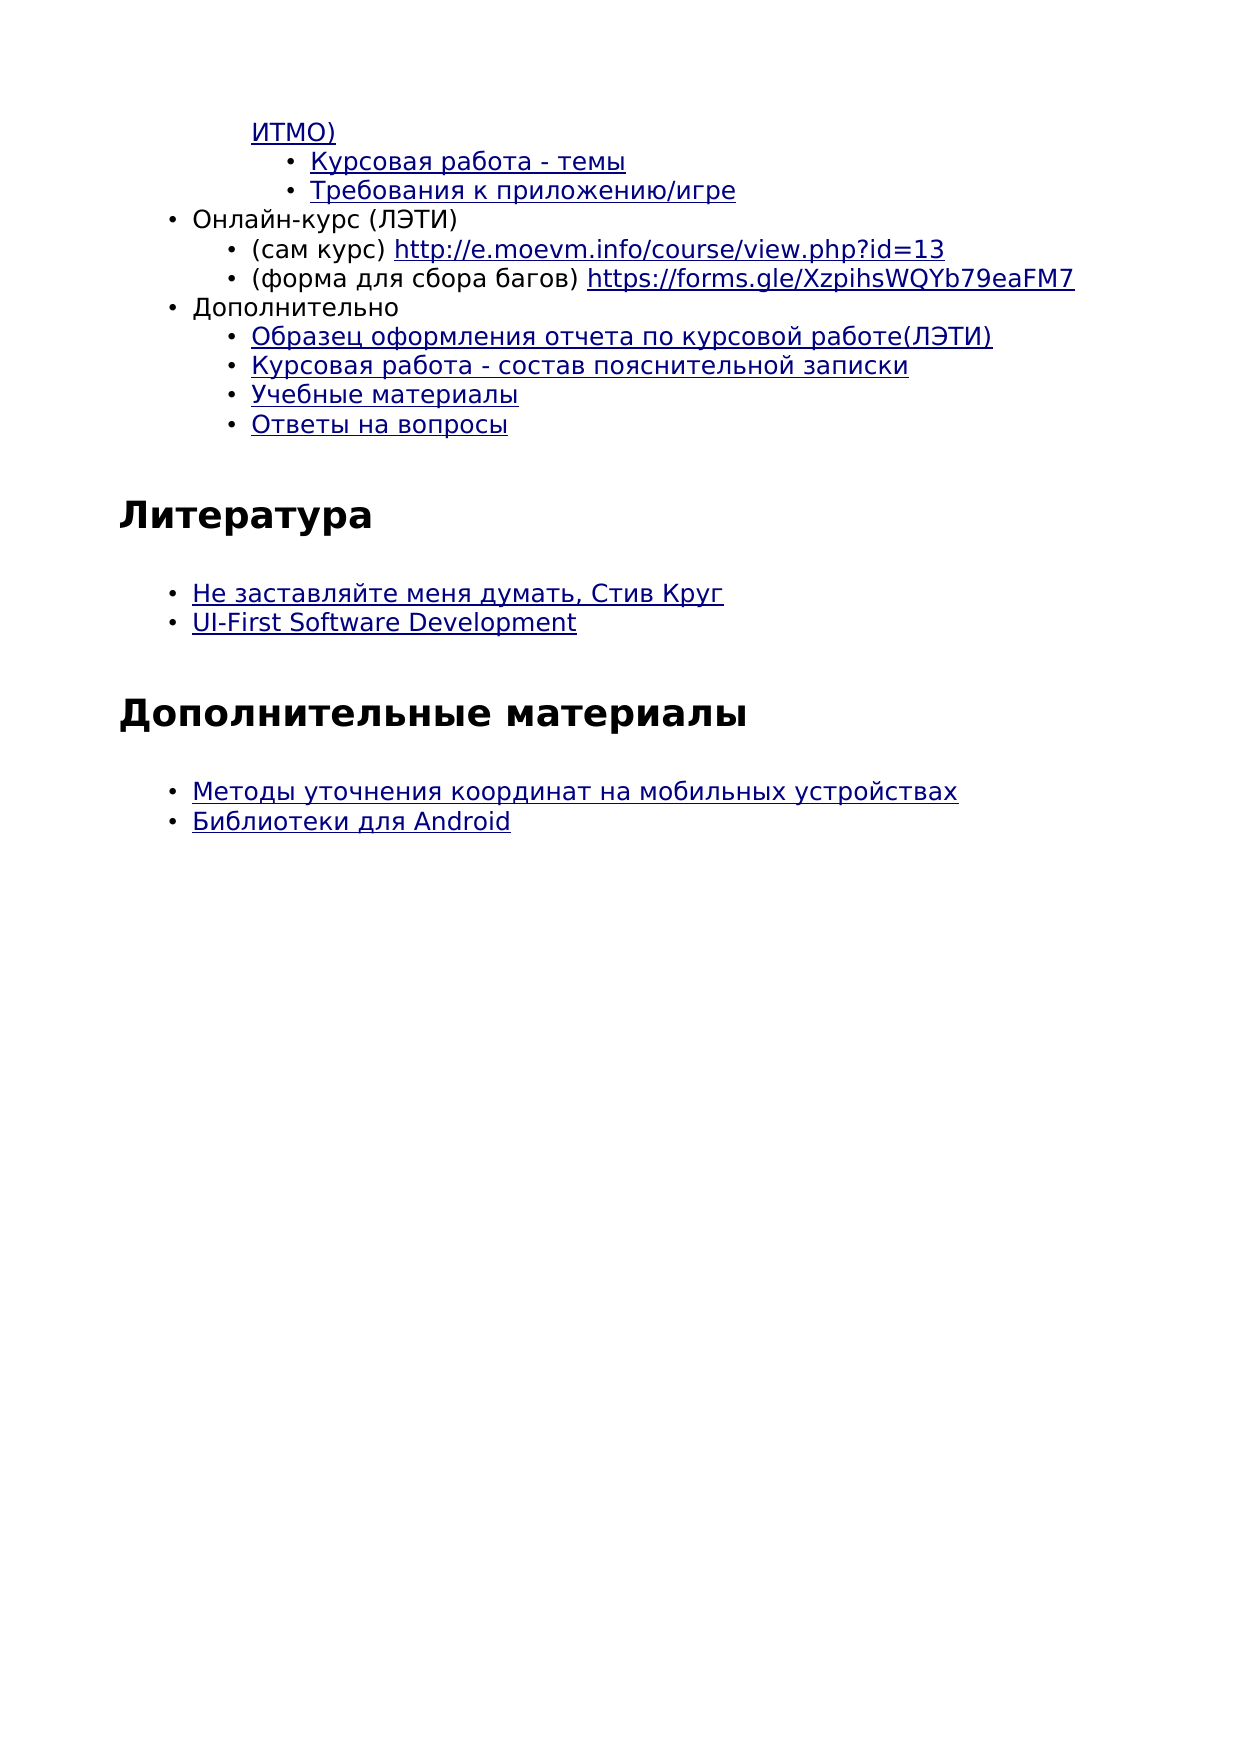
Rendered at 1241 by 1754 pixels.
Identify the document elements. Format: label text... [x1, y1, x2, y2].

list Курсовая работа - темы [295, 147, 1122, 176]
list Дополнительно [177, 293, 1122, 322]
list Онлайн-курс (ЛЭТИ) [177, 206, 1122, 235]
list UI-First Software Development [177, 608, 1122, 637]
list Не заставляйте меня думать, Стив Круг [177, 579, 1122, 608]
list Библиотеки для Android [177, 807, 1122, 836]
list Учебные материалы [236, 381, 1122, 410]
list Образец оформления отчета по курсовой работе(ЛЭТИ) [236, 322, 1122, 351]
subtitle Дополнительные материалы [118, 692, 1122, 736]
list Курсовая работа - состав пояснительной записки [236, 351, 1122, 381]
list Требования к приложению/игре [295, 176, 1122, 206]
list ИТМО) [236, 118, 1122, 147]
list (сам курс) http://e.moevm.info/course/view.php?id=13 [236, 235, 1122, 264]
list (форма для сбора багов) https://forms.gle/XzpihsWQYb79eaFM7 [236, 264, 1122, 293]
list Методы уточнения координат на мобильных устройствах [177, 777, 1122, 807]
subtitle Литература [118, 493, 1122, 537]
list Ответы на вопросы [236, 410, 1122, 439]
